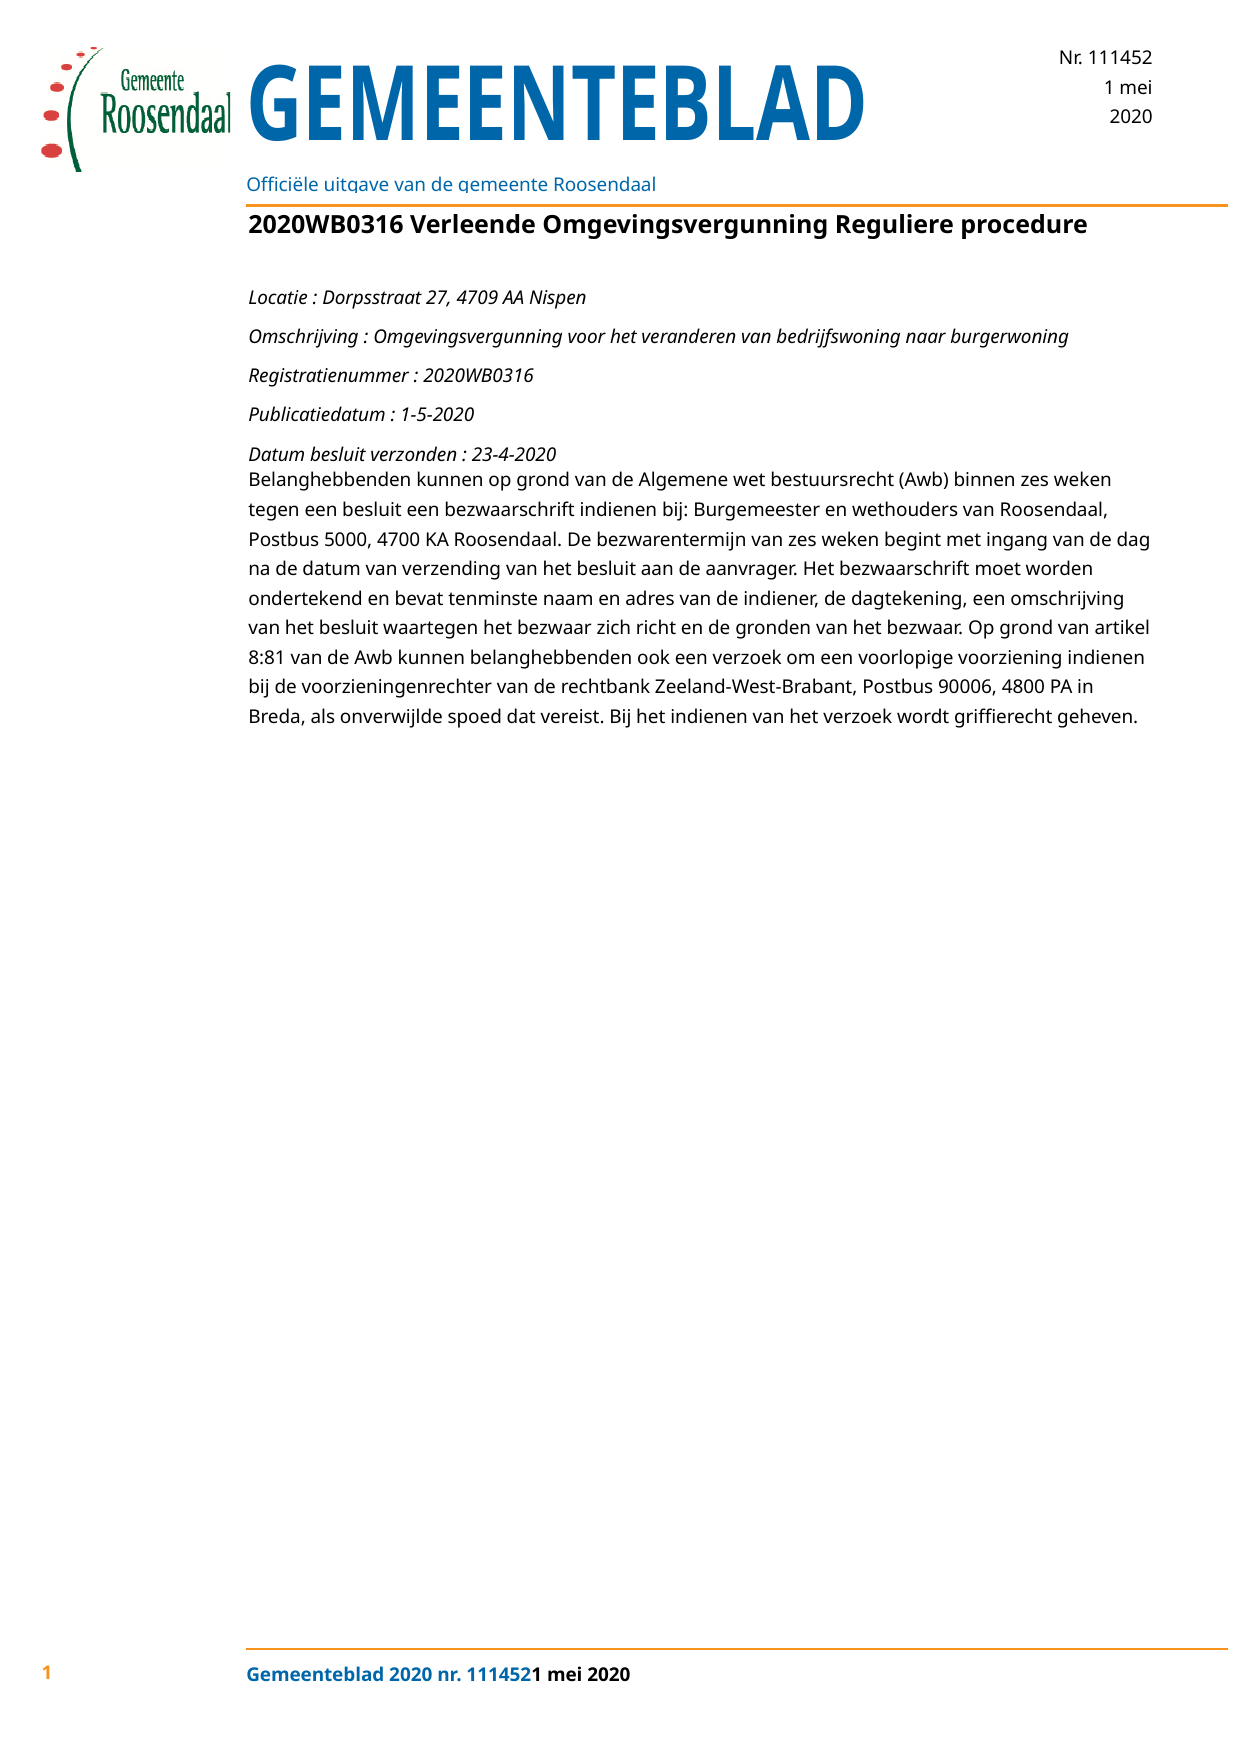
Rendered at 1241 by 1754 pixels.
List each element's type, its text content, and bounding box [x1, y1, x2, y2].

text Registratienummer : 2020WB0316 [248, 362, 1152, 388]
text 2020WB0316 Verleende Omgevingsvergunning Reguliere procedure [248, 207, 1152, 241]
text Publicatiedatum : 1-5-2020 [248, 402, 1152, 427]
text Datum besluit verzonden : 23-4-2020 [248, 441, 1152, 467]
text Belanghebbenden kunnen op grond van de Algemene wet bestuursrecht (Awb) binnen zes weken tegen een besluit een bezwaarschrift indienen bij: Burgemeester en wethouders van Roosendaal, Postbus 5000, 4700 KA Roosendaal. De bezwarentermijn van zes weken begint met ingang van de dag na de datum van verzending van het besluit aan de aanvrager. Het bezwaarschrift moet worden ondertekend en bevat tenminste naam en adres van de indiener, de dagtekening, een omschrijving van het besluit waartegen het bezwaar zich richt en de gronden van het bezwaar. Op grond van artikel 8:81 van de Awb kunnen belanghebbenden ook een verzoek om een voorlopige voorziening indienen bij de voorzieningenrechter van de rechtbank Zeeland-West-Brabant, Postbus 90006, 4800 PA in Breda, als onverwijlde spoed dat vereist. Bij het indienen van het verzoek wordt griffierecht geheven. [248, 467, 1152, 729]
text Omschrijving : Omgevingsvergunning voor het veranderen van bedrijfswoning naar burgerwoning [248, 323, 1152, 349]
text Locatie : Dorpsstraat 27, 4709 AA Nispen [248, 284, 1152, 309]
picture [41, 47, 231, 172]
